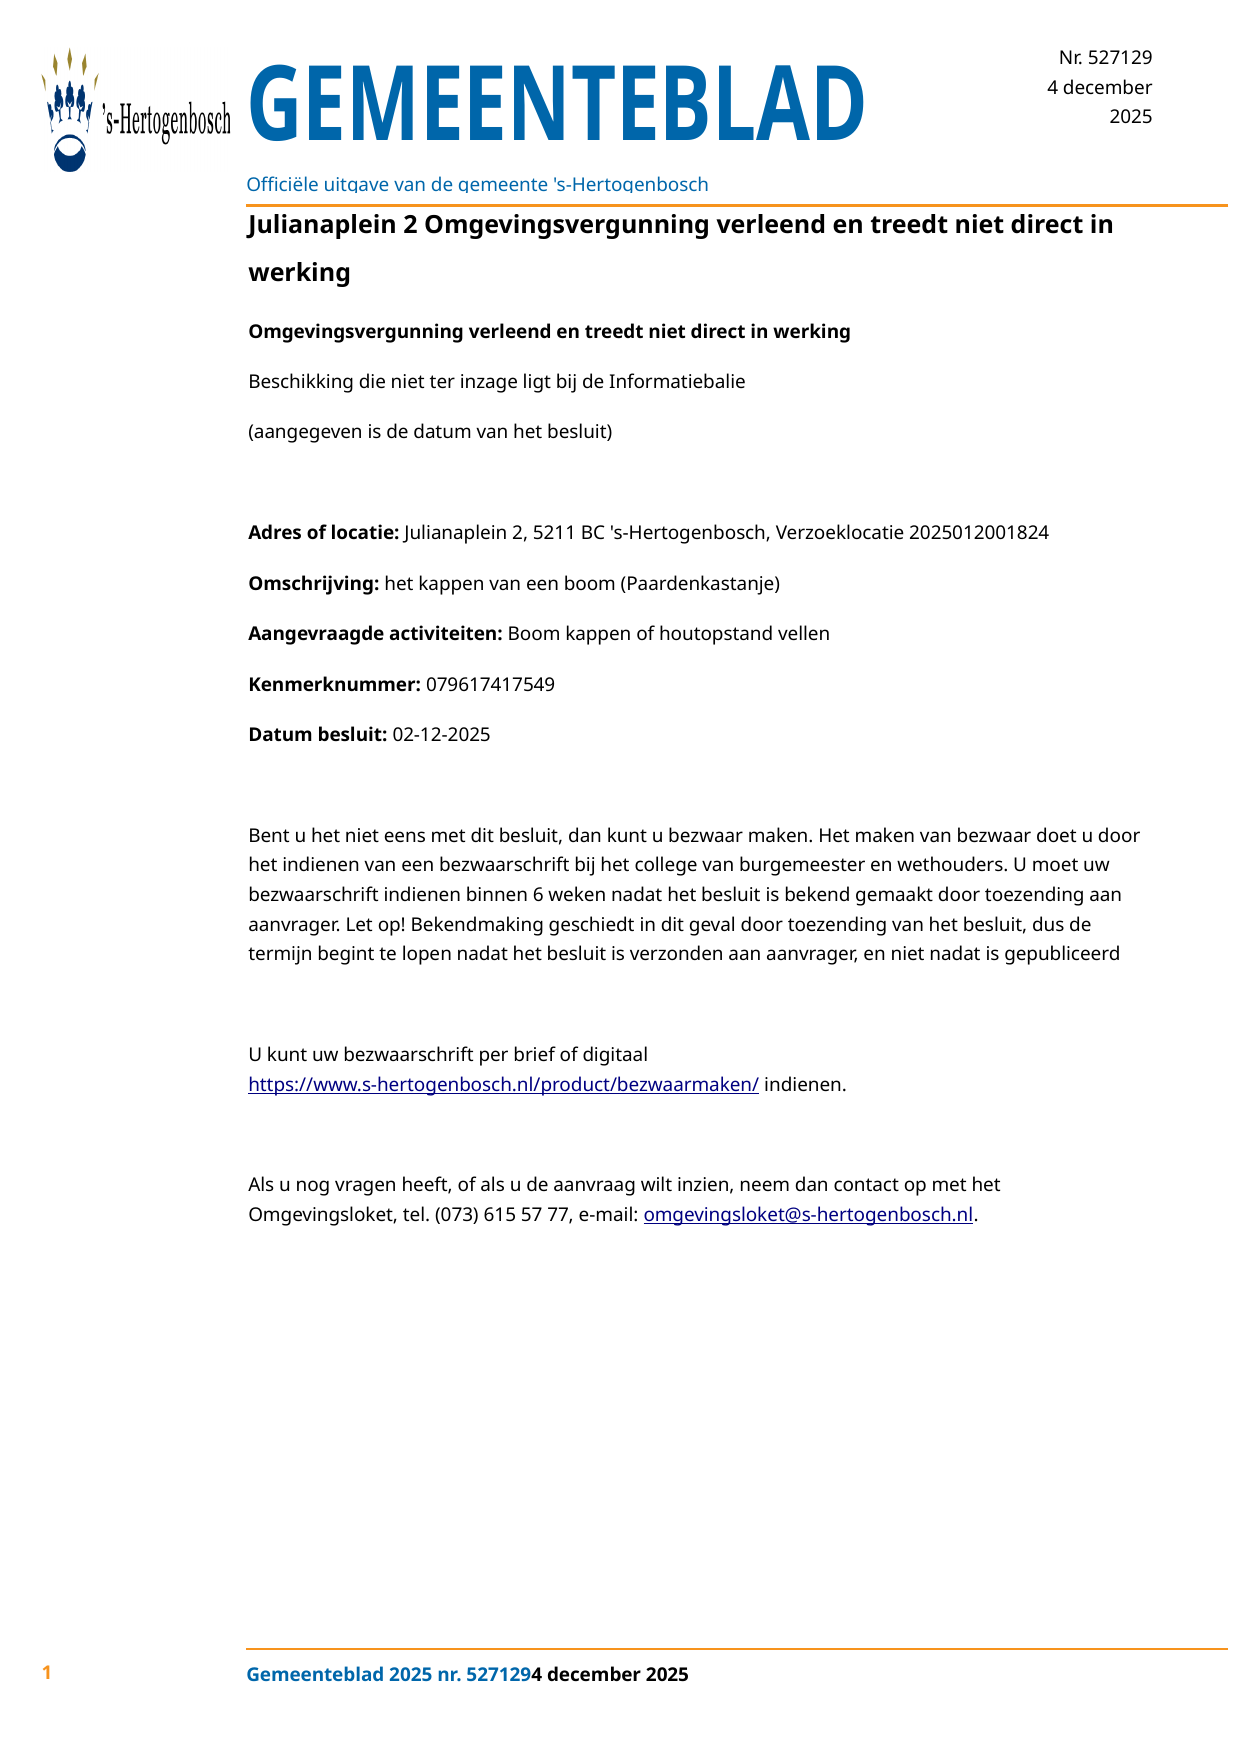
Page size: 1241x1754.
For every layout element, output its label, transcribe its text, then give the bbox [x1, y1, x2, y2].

text (aangegeven is de datum van het besluit) [248, 419, 1152, 444]
text Als u nog vragen heeft, of als u de aanvraag wilt inzien, neem dan contact op met het Omgevingsloket, tel. (073) 615 57 77, e-mail: omgevingsloket@s-hertogenbosch.nl. [248, 1172, 1152, 1227]
text Beschikking die niet ter inzage ligt bij de Informatiebalie [248, 368, 1152, 394]
text Omschrijving: het kappen van een boom (Paardenkastanje) [248, 570, 1152, 596]
text Bent u het niet eens met dit besluit, dan kunt u bezwaar maken. Het maken van bezwaar doet u door het indienen van een bezwaarschrift bij het college van burgemeester en wethouders. U moet uw bezwaarschrift indienen binnen 6 weken nadat het besluit is bekend gemaakt door toezending aan aanvrager. Let op! Bekendmaking geschiedt in dit geval door toezending van het besluit, dus de termijn begint te lopen nadat het besluit is verzonden aan aanvrager, en niet nadat is gepubliceerd [248, 822, 1152, 966]
text Aangevraagde activiteiten: Boom kappen of houtopstand vellen [248, 620, 1152, 646]
text Omgevingsvergunning verleend en treedt niet direct in werking [248, 318, 1152, 344]
text Adres of locatie: Julianaplein 2, 5211 BC 's-Hertogenbosch, Verzoeklocatie 2025012001824 [248, 519, 1152, 545]
text Kenmerknummer: 079617417549 [248, 671, 1152, 697]
picture [41, 47, 231, 172]
text Datum besluit: 02-12-2025 [248, 721, 1152, 747]
text U kunt uw bezwaarschrift per brief of digitaal https://www.s-hertogenbosch.nl/product/bezwaarmaken/ indienen. [248, 1041, 1152, 1097]
text Julianaplein 2 Omgevingsvergunning verleend en treedt niet direct in werking [248, 207, 1152, 288]
